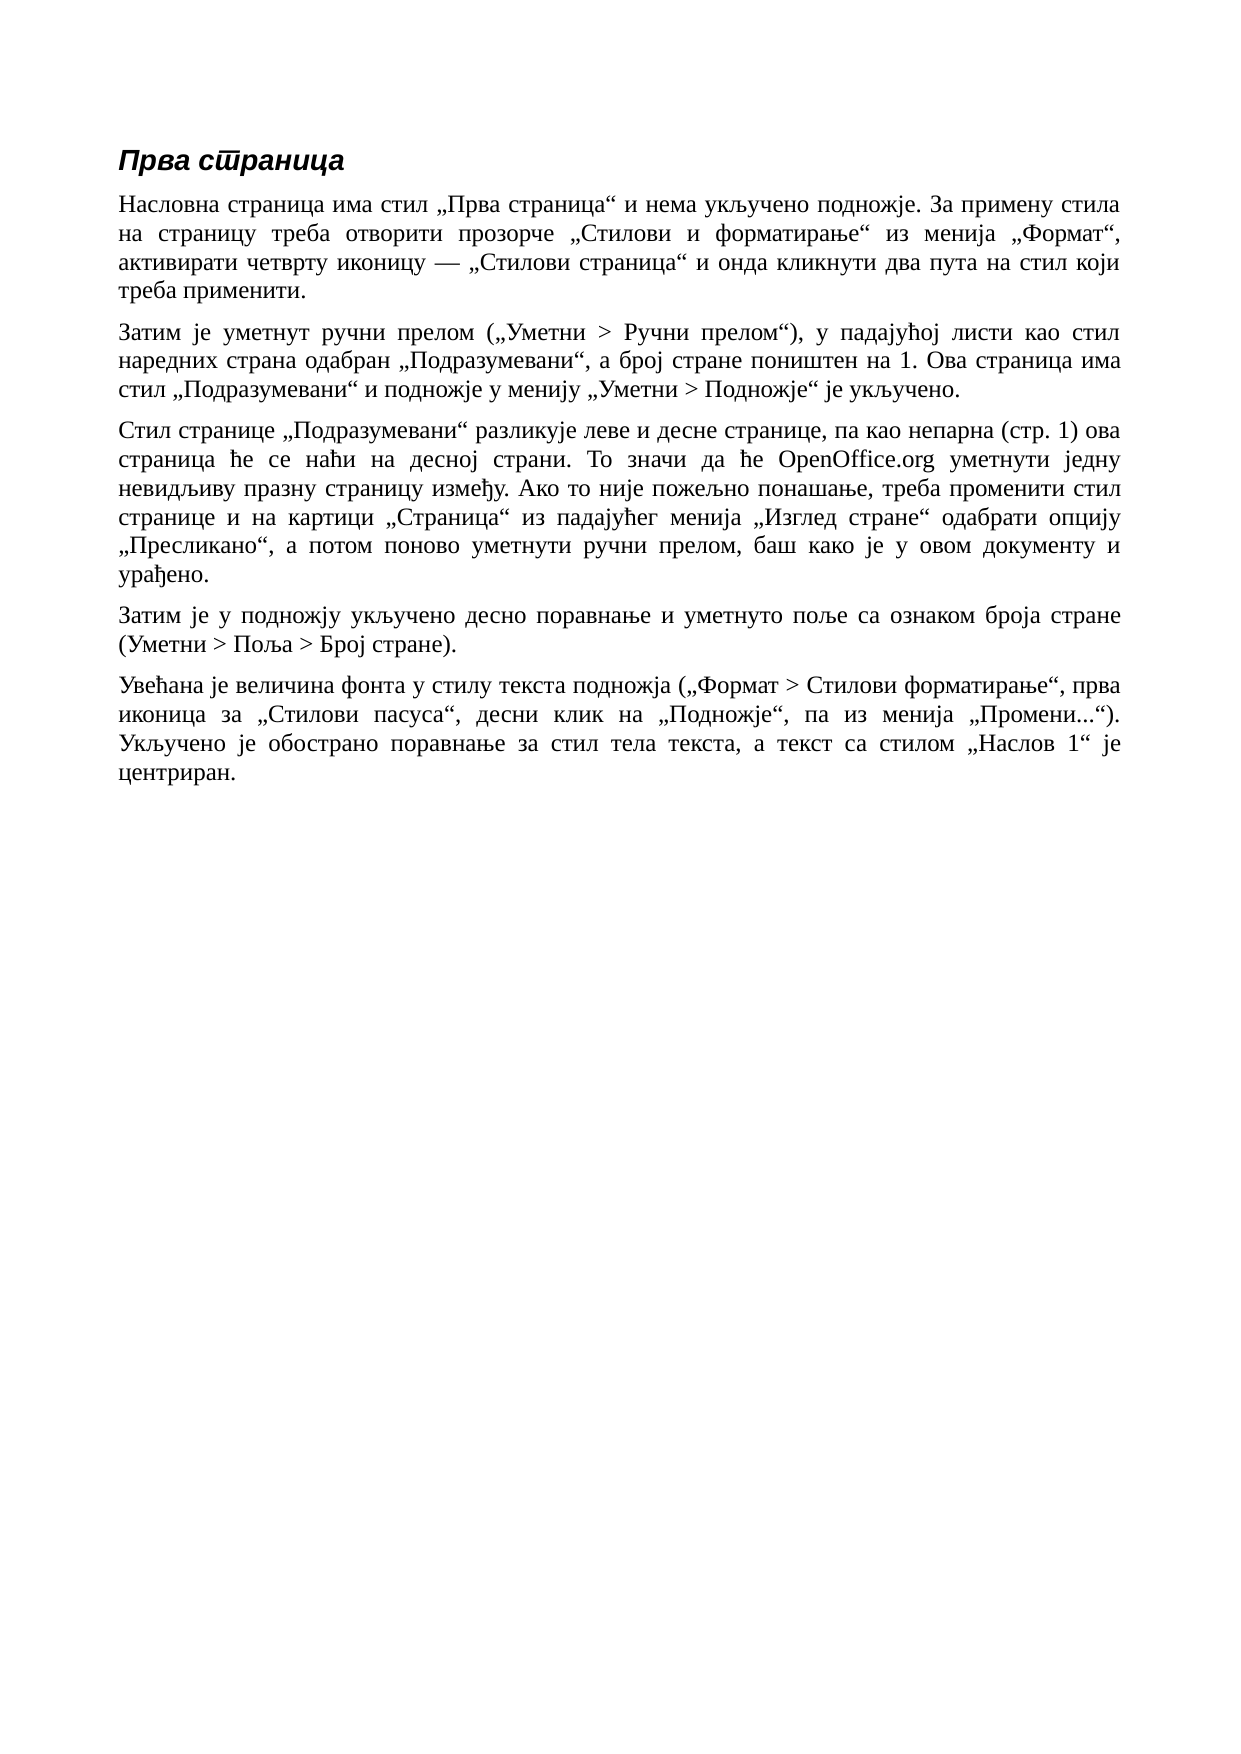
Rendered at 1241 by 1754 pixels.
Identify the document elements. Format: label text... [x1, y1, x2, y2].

text Увећана је величина фонта у стилу текста подножја („Формат > Стилови форматирање“, прва иконица за „Стилови пасуса“, десни клик на „Подножје“, па из менија „Промени...“). Укључено је обострано поравнање за стил тела текста, а текст са стилом „Наслов 1“ је центриран. [118, 670, 1122, 785]
text Стил странице „Подразумевани“ разликује леве и десне странице, па као непарна (стр. 1) ова страница ће се наћи на десној страни. То значи да ће OpenOffice.org уметнути једну невидљиву празну страницу између. Ако то није пожељно понашање, треба променити стил странице и на картици „Страница“ из падајућег менија „Изглед стране“ одабрати опцију „Пресликано“, а потом поново уметнути ручни прелом, баш како је у овом документу и урађено. [118, 415, 1122, 588]
text Затим је уметнут ручни прелом („Уметни > Ручни прелом“), у падајућој листи као стил наредних страна одабран „Подразумевани“, а број стране поништен на 1. Ова страница има стил „Подразумевани“ и подножје у менију „Уметни > Подножје“ је укључено. [118, 317, 1122, 403]
text Насловна страница има стил „Прва страница“ и нема укључено подножје. За примену стила на страницу треба отворити прозорче „Стилови и форматирање“ из менија „Формат“, активирати четврту иконицу — „Стилови страница“ и онда кликнути два пута на стил који треба применити. [118, 189, 1122, 304]
text Затим је у подножју укључено десно поравнање и уметнуто поље са ознаком броја стране (Уметни > Поља > Број стране). [118, 600, 1122, 658]
subtitle Прва страница [118, 143, 1122, 177]
